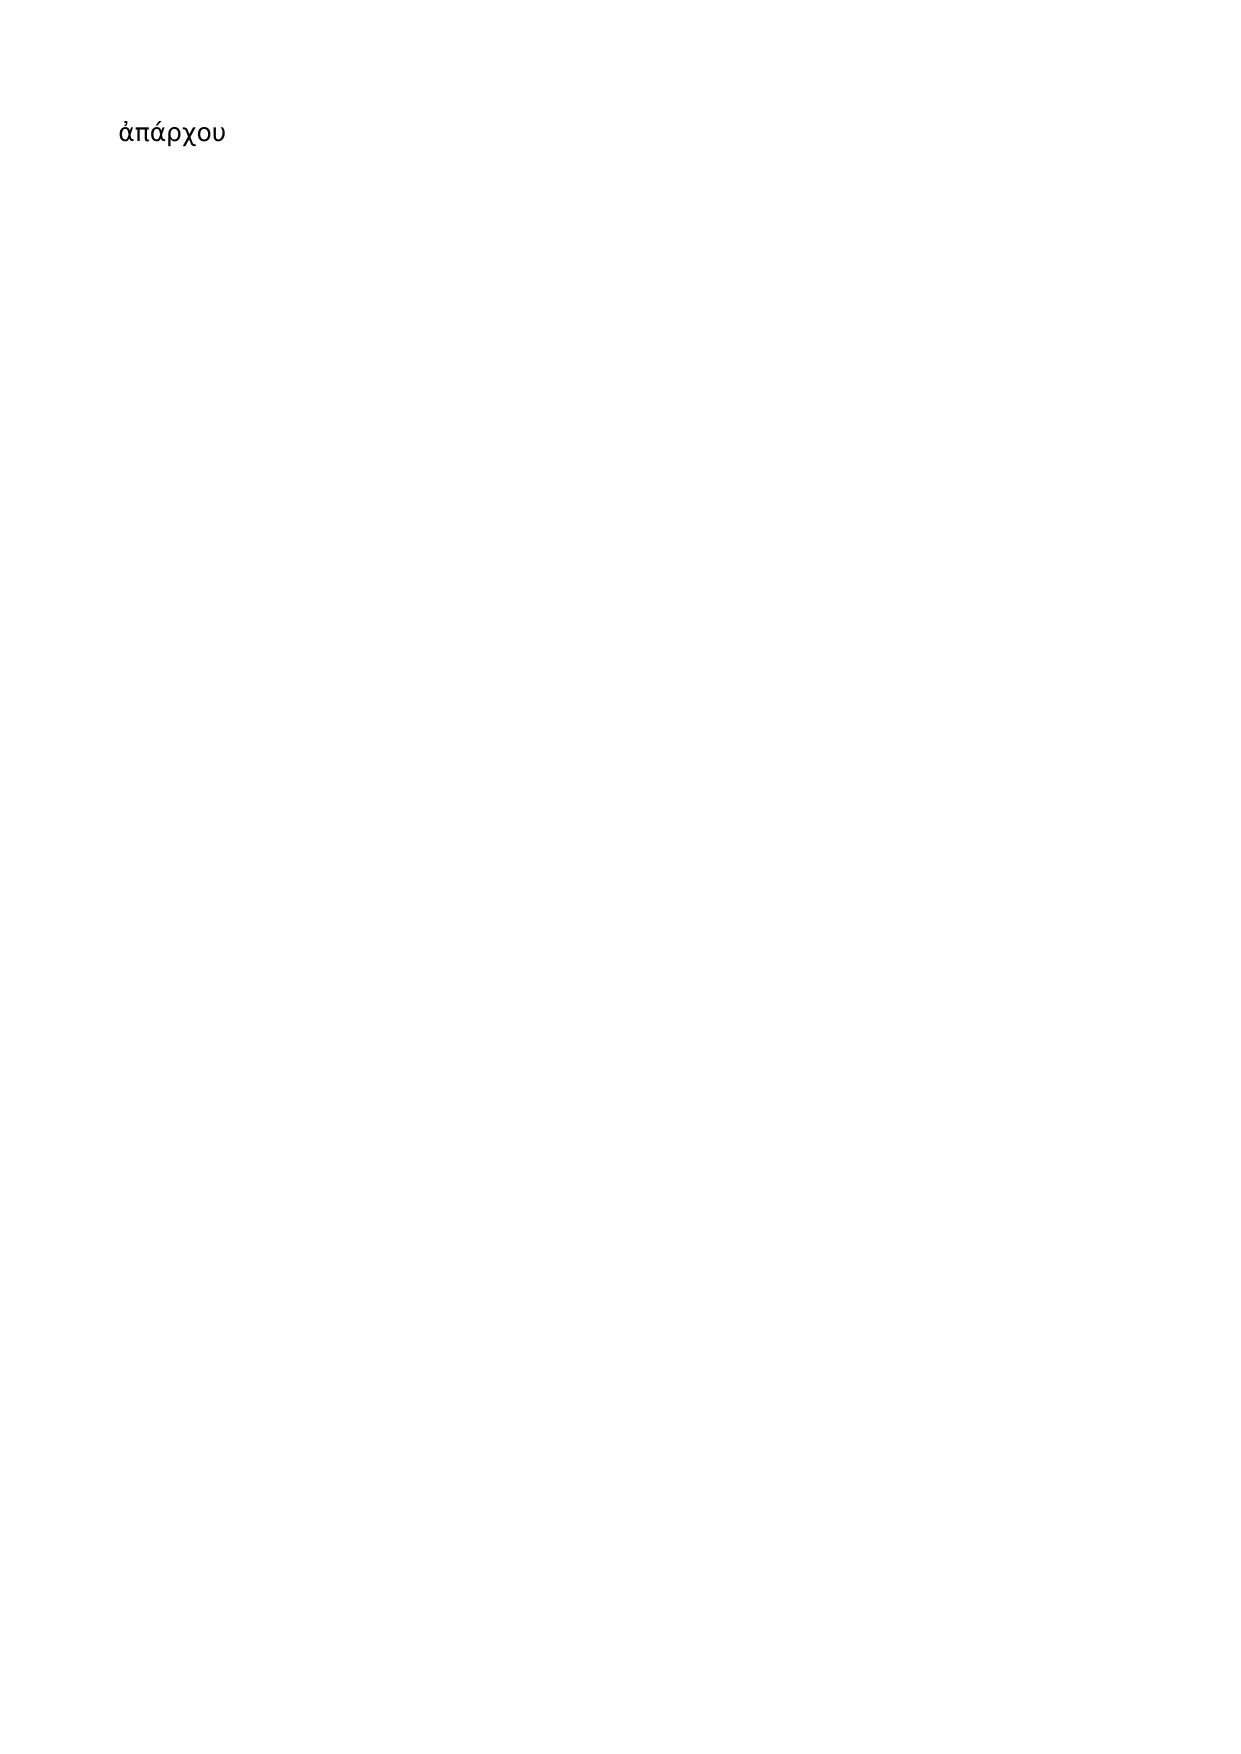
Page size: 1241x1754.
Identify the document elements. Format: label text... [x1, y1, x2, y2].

text ἀπάρχου [118, 118, 1122, 147]
